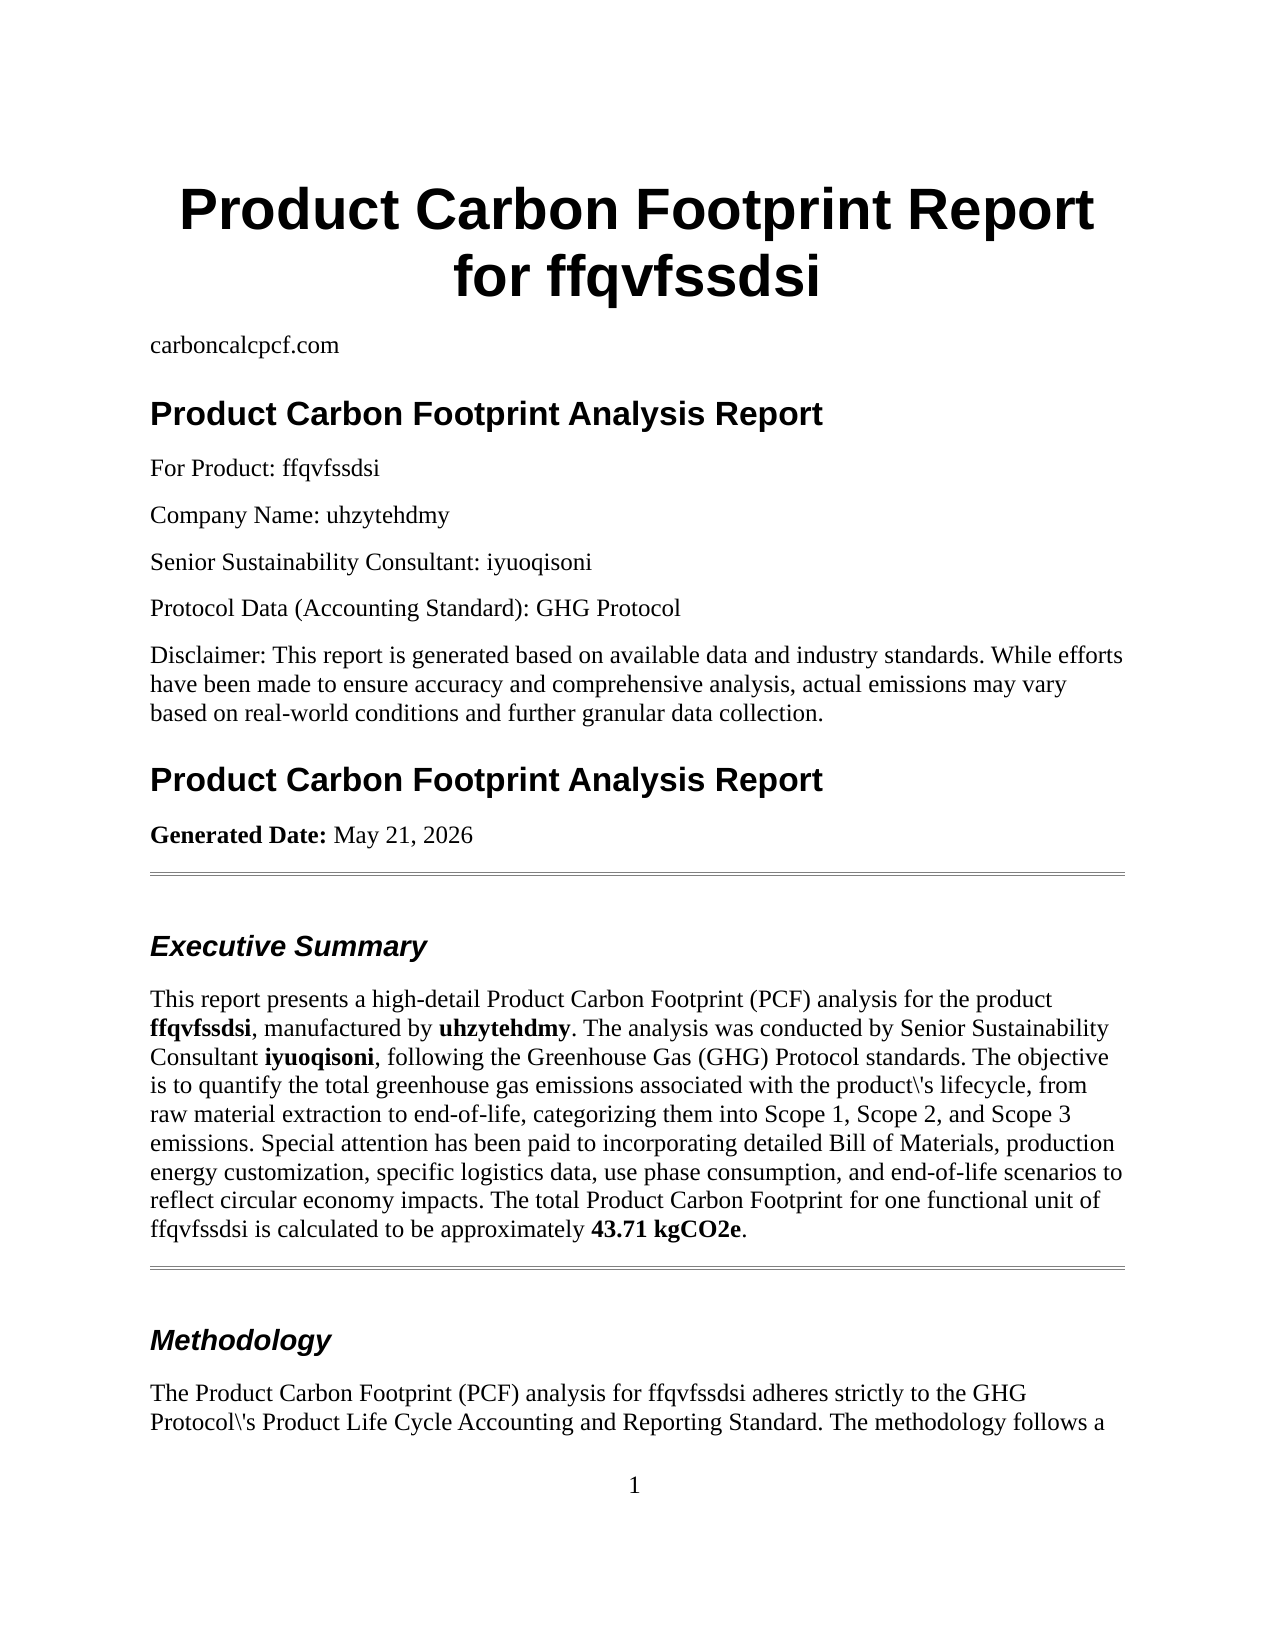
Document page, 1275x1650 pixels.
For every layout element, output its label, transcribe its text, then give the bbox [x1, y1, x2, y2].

subtitle Executive Summary [150, 929, 1125, 963]
text Generated Date: May 21, 2026 [150, 820, 1125, 849]
text This report presents a high-detail Product Carbon Footprint (PCF) analysis for the product ffqvfssdsi, manufactured by uhzytehdmy. The analysis was conducted by Senior Sustainability Consultant iyuoqisoni, following the Greenhouse Gas (GHG) Protocol standards. The objective is to quantify the total greenhouse gas emissions associated with the product\'s lifecycle, from raw material extraction to end-of-life, categorizing them into Scope 1, Scope 2, and Scope 3 emissions. Special attention has been paid to incorporating detailed Bill of Materials, production energy customization, specific logistics data, use phase consumption, and end-of-life scenarios to reflect circular economy impacts. The total Product Carbon Footprint for one functional unit of ffqvfssdsi is calculated to be approximately 43.71 kgCO2e. [150, 984, 1125, 1243]
text Senior Sustainability Consultant: iyuoqisoni [150, 547, 1125, 576]
text Protocol Data (Accounting Standard): GHG Protocol [150, 593, 1125, 622]
text For Product: ffqvfssdsi [150, 453, 1125, 482]
subtitle Methodology [150, 1323, 1125, 1357]
text Disclaimer: This report is generated based on available data and industry standards. While efforts have been made to ensure accuracy and comprehensive analysis, actual emissions may vary based on real-world conditions and further granular data collection. [150, 640, 1125, 726]
subtitle Product Carbon Footprint Analysis Report [150, 760, 1125, 799]
title Product Carbon Footprint Report for ffqvfssdsi [150, 175, 1125, 309]
text The Product Carbon Footprint (PCF) analysis for ffqvfssdsi adheres strictly to the GHG Protocol\'s Product Life Cycle Accounting and Reporting Standard. The methodology follows a [150, 1378, 1125, 1436]
text carboncalcpcf.com [150, 331, 1125, 359]
subtitle Product Carbon Footprint Analysis Report [150, 393, 1125, 432]
text Company Name: uhzytehdmy [150, 500, 1125, 529]
